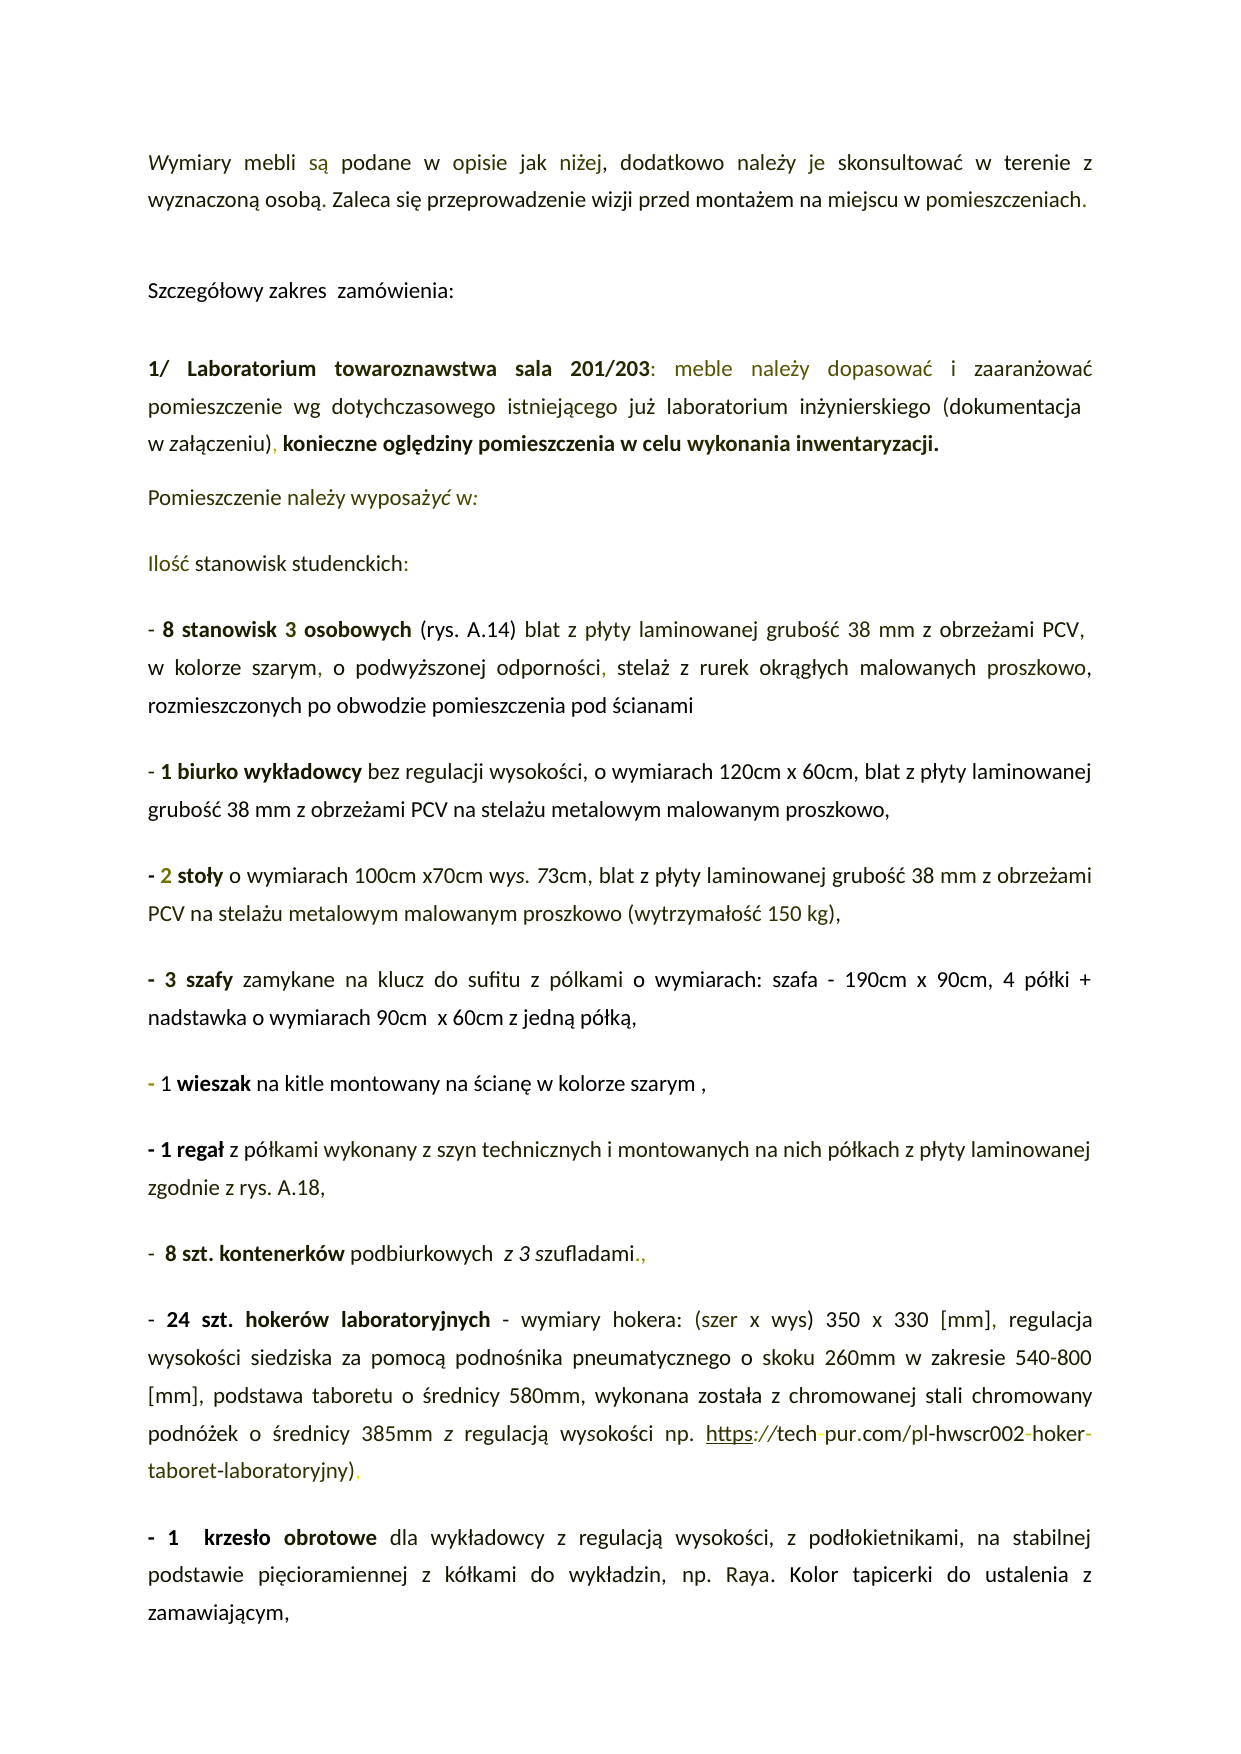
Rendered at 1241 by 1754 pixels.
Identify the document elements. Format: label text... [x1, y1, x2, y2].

text - 8 szt. kontenerków podbiurkowych z 3 szufladami., [148, 1239, 1093, 1267]
text - 1 biurko wykładowcy bez regulacji wysokości, o wymiarach 120cm x 60cm, blat z płyty laminowanej grubość 38 mm z obrzeżami PCV na stelażu metalowym malowanym proszkowo, [148, 757, 1093, 823]
text - 3 szafy zamykane na klucz do sufitu z pólkami o wymiarach: szafa - 190cm x 90cm, 4 półki + nadstawka o wymiarach 90cm x 60cm z jedną półką, [148, 965, 1093, 1031]
text 1/ Laboratorium towaroznawstwa sala 201/203: meble należy dopasować i zaaranżować pomieszczenie wg dotychczasowego istniejącego już laboratorium inżynierskiego (dokumentacja w załączeniu), konieczne oględziny pomieszczenia w celu wykonania inwentaryzacji. [148, 354, 1093, 458]
text Pomieszczenie należy wyposażyć w: [148, 483, 1093, 511]
text - 1 wieszak na kitle montowany na ścianę w kolorze szarym , [148, 1069, 1093, 1097]
text Szczegółowy zakres zamówienia: [148, 276, 1093, 304]
text - 1 regał z półkami wykonany z szyn technicznych i montowanych na nich półkach z płyty laminowanej zgodnie z rys. A.18, [148, 1135, 1093, 1201]
text Wymiary mebli są podane w opisie jak niżej, dodatkowo należy je skonsultować w terenie z wyznaczoną osobą. Zaleca się przeprowadzenie wizji przed montażem na miejscu w pomieszczeniach. [148, 148, 1093, 213]
text Ilość stanowisk studenckich: [148, 549, 1093, 577]
text - 2 stoły o wymiarach 100cm x70cm wys. 73cm, blat z płyty laminowanej grubość 38 mm z obrzeżami PCV na stelażu metalowym malowanym proszkowo (wytrzymałość 150 kg), [148, 861, 1093, 927]
text - 1 krzesło obrotowe dla wykładowcy z regulacją wysokości, z podłokietnikami, na stabilnej podstawie pięcioramiennej z kółkami do wykładzin, np. Raya. Kolor tapicerki do ustalenia z zamawiającym, [148, 1523, 1093, 1626]
text - 8 stanowisk 3 osobowych (rys. A.14) blat z płyty laminowanej grubość 38 mm z obrzeżami PCV, w kolorze szarym, o podwyższonej odporności, stelaż z rurek okrągłych malowanych proszkowo, rozmieszczonych po obwodzie pomieszczenia pod ścianami [148, 615, 1093, 719]
text - 24 szt. hokerów laboratoryjnych - wymiary hokera: (szer x wys) 350 x 330 [mm], regulacja wysokości siedziska za pomocą podnośnika pneumatycznego o skoku 260mm w zakresie 540-800 [mm], podstawa taboretu o średnicy 580mm, wykonana została z chromowanej stali chromowany podnóżek o średnicy 385mm z regulacją wysokości np. https://tech-pur.com/pl-hwscr002-hoker-taboret-laboratoryjny), [148, 1305, 1093, 1484]
